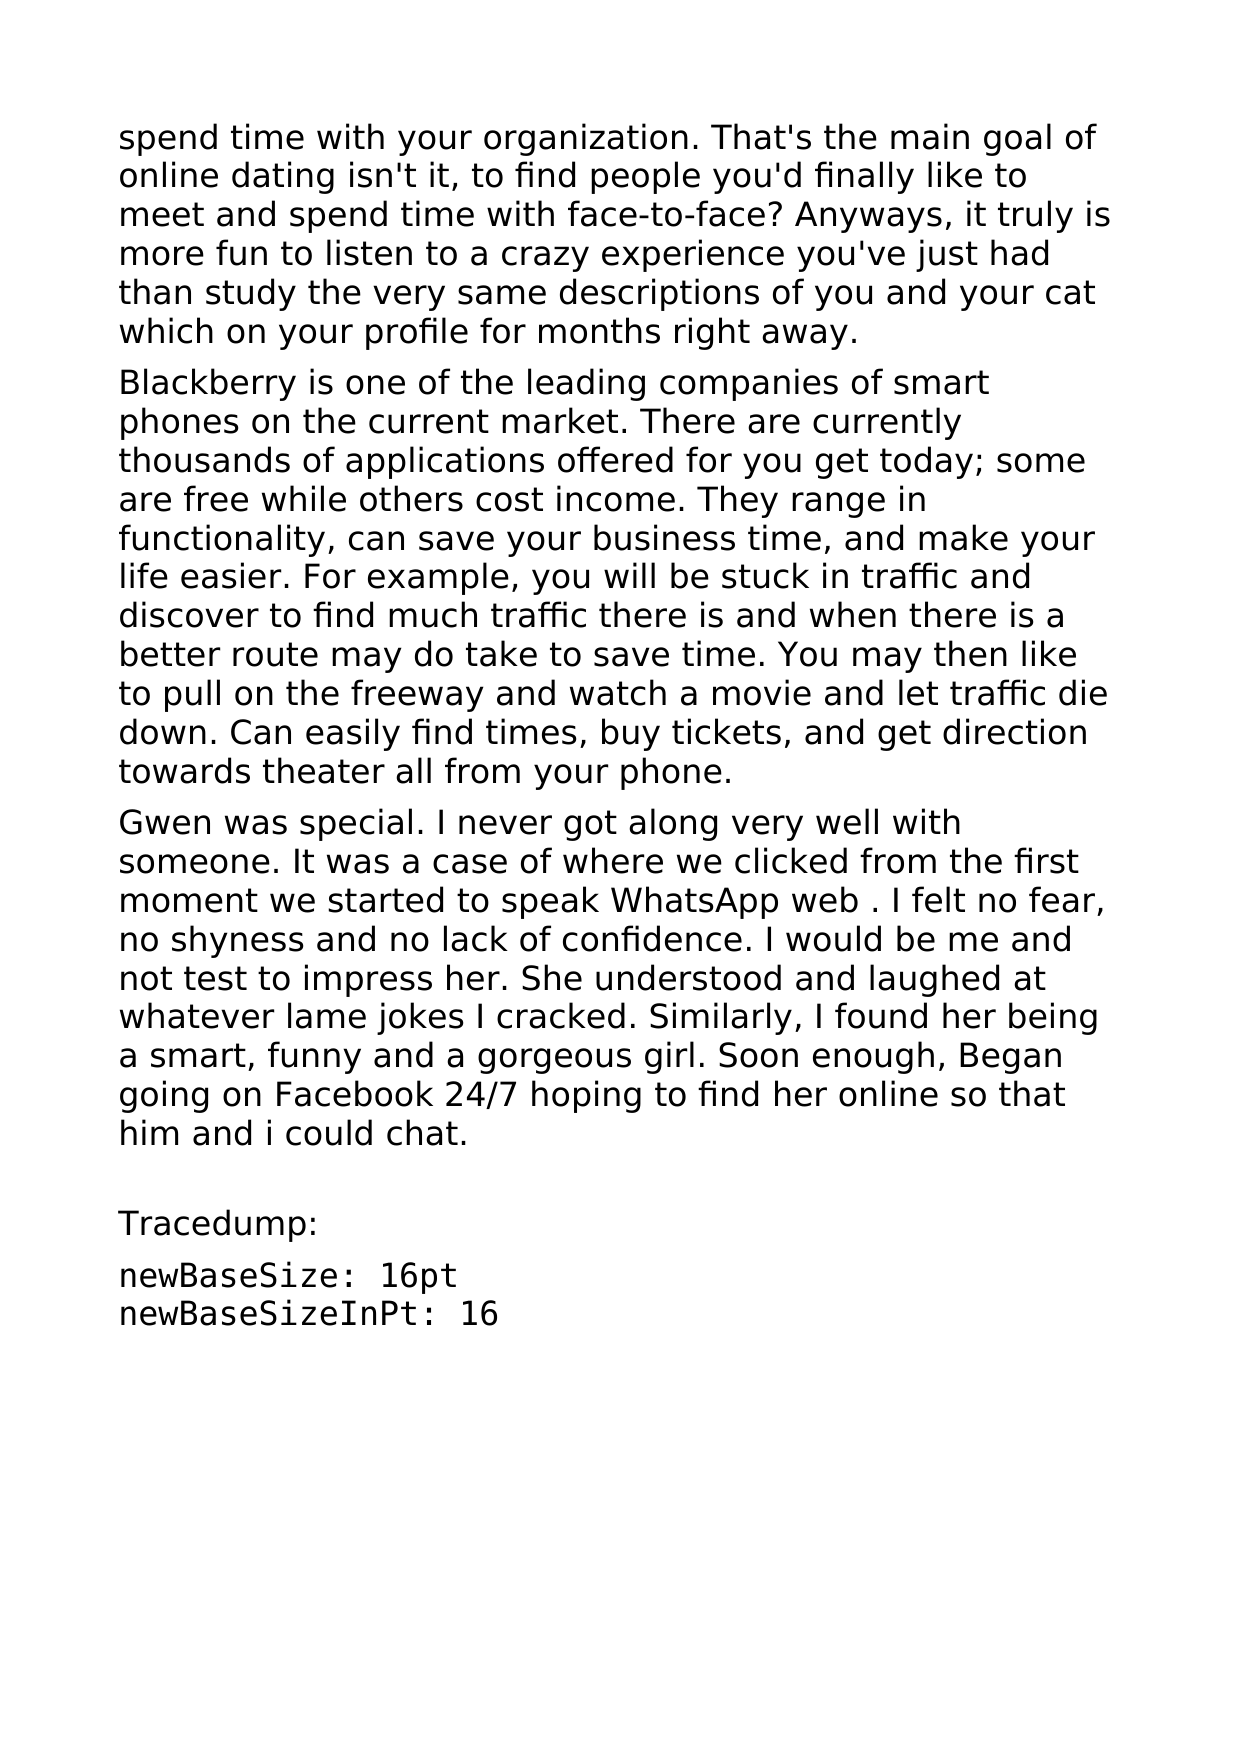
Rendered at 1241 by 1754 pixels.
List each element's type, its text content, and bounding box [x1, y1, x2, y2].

text spend time with your organization. That's the main goal of online dating isn't it, to find people you'd finally like to meet and spend time with face-to-face? Anyways, it truly is more fun to listen to a crazy experience you've just had than study the very same descriptions of you and your cat which on your profile for months right away. [118, 118, 1122, 351]
text Gwen was special. I never got along very well with someone. It was a case of where we clicked from the first moment we started to speak WhatsApp web . I felt no fear, no shyness and no lack of confidence. I would be me and not test to impress her. She understood and laughed at whatever lame jokes I cracked. Similarly, I found her being a smart, funny and a gorgeous girl. Soon enough, Began going on Facebook 24/7 hoping to find her online so that him and i could chat. [118, 804, 1122, 1153]
text Blackberry is one of the leading companies of smart phones on the current market. There are currently thousands of applications offered for you get today; some are free while others cost income. They range in functionality, can save your business time, and make your life easier. For example, you will be stuck in traffic and discover to find much traffic there is and when there is a better route may do take to save time. You may then like to pull on the freeway and watch a movie and let traffic die down. Can easily find times, buy tickets, and get direction towards theater all from your phone. [118, 364, 1122, 791]
text newBaseSize: 16pt newBaseSizeInPt: 16 [118, 1256, 1122, 1334]
text Tracedump: [118, 1166, 1122, 1243]
